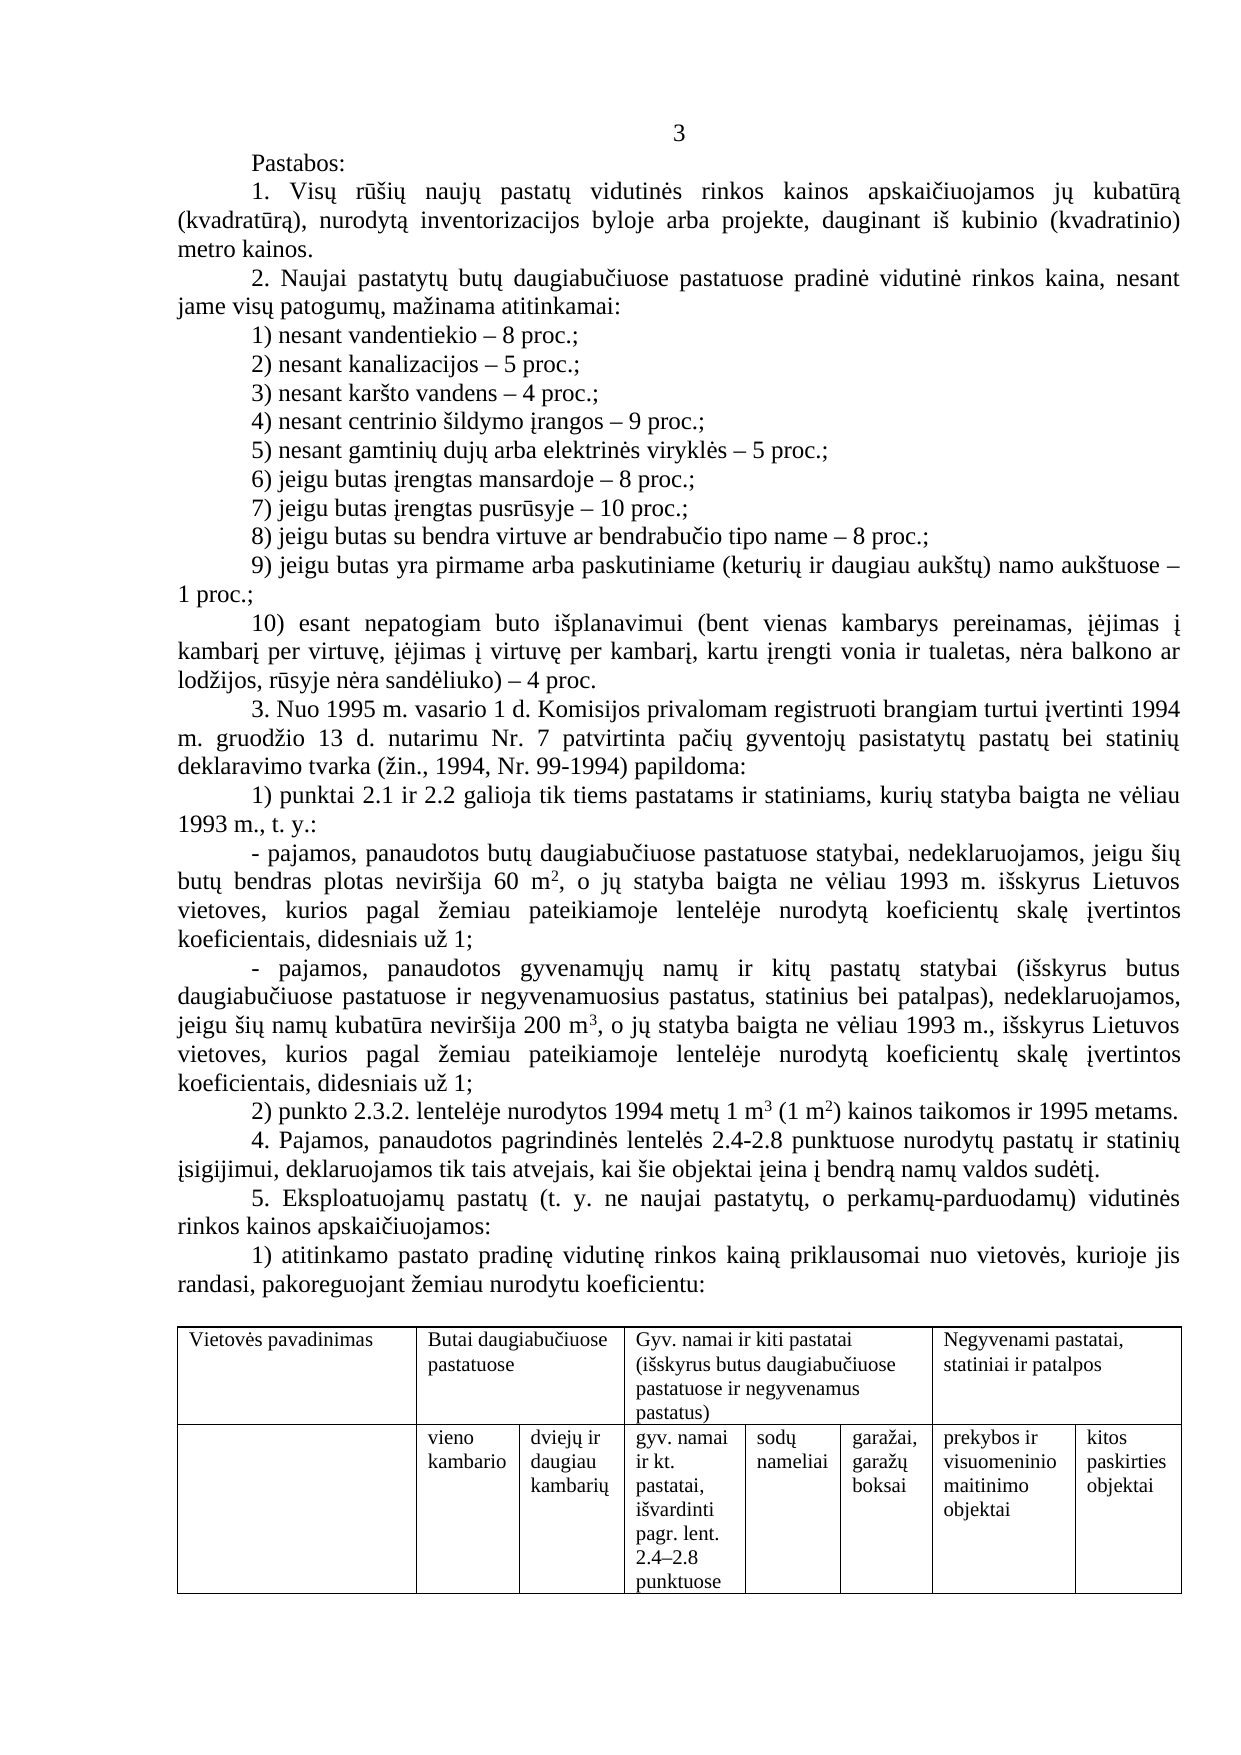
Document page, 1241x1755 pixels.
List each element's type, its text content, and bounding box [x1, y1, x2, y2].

text 6) jeigu butas įrengtas mansardoje – 8 proc.; [177, 464, 1181, 493]
text 2) punkto 2.3.2. lentelėje nurodytos 1994 metų 1 m3 (1 m2) kainos taikomos ir 1995 metams. [177, 1096, 1181, 1125]
table_cell prekybos ir visuomeninio maitinimo objektai [933, 1425, 1075, 1593]
text 3. Nuo 1995 m. vasario 1 d. Komisijos privalomam registruoti brangiam turtui įvertinti 1994 m. gruodžio 13 d. nutarimu Nr. 7 patvirtinta pačių gyventojų pasistatytų pastatų bei statinių deklaravimo tvarka (žin., 1994, Nr. 99-1994) papildoma: [177, 694, 1181, 780]
text 10) esant nepatogiam buto išplanavimui (bent vienas kambarys pereinamas, įėjimas į kambarį per virtuvę, įėjimas į virtuvę per kambarį, kartu įrengti vonia ir tualetas, nėra balkono ar lodžijos, rūsyje nėra sandėliuko) – 4 proc. [177, 608, 1181, 694]
text 4. Pajamos, panaudotos pagrindinės lentelės 2.4-2.8 punktuose nurodytų pastatų ir statinių įsigijimui, deklaruojamos tik tais atvejais, kai šie objektai įeina į bendrą namų valdos sudėtį. [177, 1125, 1181, 1183]
table_header Butai daugiabučiuose pastatuose [417, 1328, 624, 1424]
table_cell gyv. namai ir kt. pastatai, išvardinti pagr. lent. 2.4–2.8 punktuose [625, 1425, 745, 1593]
table_cell [178, 1425, 416, 1593]
text 2. Naujai pastatytų butų daugiabučiuose pastatuose pradinė vidutinė rinkos kaina, nesant jame visų patogumų, mažinama atitinkamai: [177, 263, 1181, 320]
table_cell garažai, garažų boksai [841, 1425, 932, 1593]
text 2) nesant kanalizacijos – 5 proc.; [177, 349, 1181, 378]
table_cell sodų nameliai [746, 1425, 840, 1593]
text 9) jeigu butas yra pirmame arba paskutiniame (keturių ir daugiau aukštų) namo aukštuose – 1 proc.; [177, 550, 1181, 608]
table_header Vietovės pavadinimas [178, 1328, 416, 1424]
text 4) nesant centrinio šildymo įrangos – 9 proc.; [177, 406, 1181, 435]
text 3) nesant karšto vandens – 4 proc.; [177, 378, 1181, 406]
text Pastabos: [177, 148, 1181, 176]
table_header Negyvenami pastatai, statiniai ir patalpos [933, 1328, 1181, 1424]
text 8) jeigu butas su bendra virtuve ar bendrabučio tipo name – 8 proc.; [177, 521, 1181, 550]
text 7) jeigu butas įrengtas pusrūsyje – 10 proc.; [177, 493, 1181, 521]
text 1) punktai 2.1 ir 2.2 galioja tik tiems pastatams ir statiniams, kurių statyba baigta ne vėliau 1993 m., t. y.: [177, 780, 1181, 838]
text 5) nesant gamtinių dujų arba elektrinės viryklės – 5 proc.; [177, 435, 1181, 464]
text - pajamos, panaudotos butų daugiabučiuose pastatuose statybai, nedeklaruojamos, jeigu šių butų bendras plotas neviršija 60 m2, o jų statyba baigta ne vėliau 1993 m. išskyrus Lietuvos vietoves, kurios pagal žemiau pateikiamoje lentelėje nurodytą koeficientų skalę įvertintos koeficientais, didesniais už 1; [177, 838, 1181, 953]
text 5. Eksploatuojamų pastatų (t. y. ne naujai pastatytų, o perkamų-parduodamų) vidutinės rinkos kainos apskaičiuojamos: [177, 1183, 1181, 1240]
table_header Gyv. namai ir kiti pastatai (išskyrus butus daugiabučiuose pastatuose ir negyvenamus pastatus) [625, 1328, 932, 1424]
table_cell vieno kambario [417, 1425, 519, 1593]
text 1. Visų rūšių naujų pastatų vidutinės rinkos kainos apskaičiuojamos jų kubatūrą (kvadratūrą), nurodytą inventorizacijos byloje arba projekte, dauginant iš kubinio (kvadratinio) metro kainos. [177, 176, 1181, 263]
text - pajamos, panaudotos gyvenamųjų namų ir kitų pastatų statybai (išskyrus butus daugiabučiuose pastatuose ir negyvenamuosius pastatus, statinius bei patalpas), nedeklaruojamos, jeigu šių namų kubatūra neviršija 200 m3, o jų statyba baigta ne vėliau 1993 m., išskyrus Lietuvos vietoves, kurios pagal žemiau pateikiamoje lentelėje nurodytą koeficientų skalę įvertintos koeficientais, didesniais už 1; [177, 953, 1181, 1096]
text 1) nesant vandentiekio – 8 proc.; [177, 320, 1181, 349]
text 1) atitinkamo pastato pradinę vidutinę rinkos kainą priklausomai nuo vietovės, kurioje jis randasi, pakoreguojant žemiau nurodytu koeficientu: [177, 1240, 1181, 1298]
table_cell dviejų ir daugiau kambarių [520, 1425, 624, 1593]
table_cell kitos paskirties objektai [1076, 1425, 1181, 1593]
